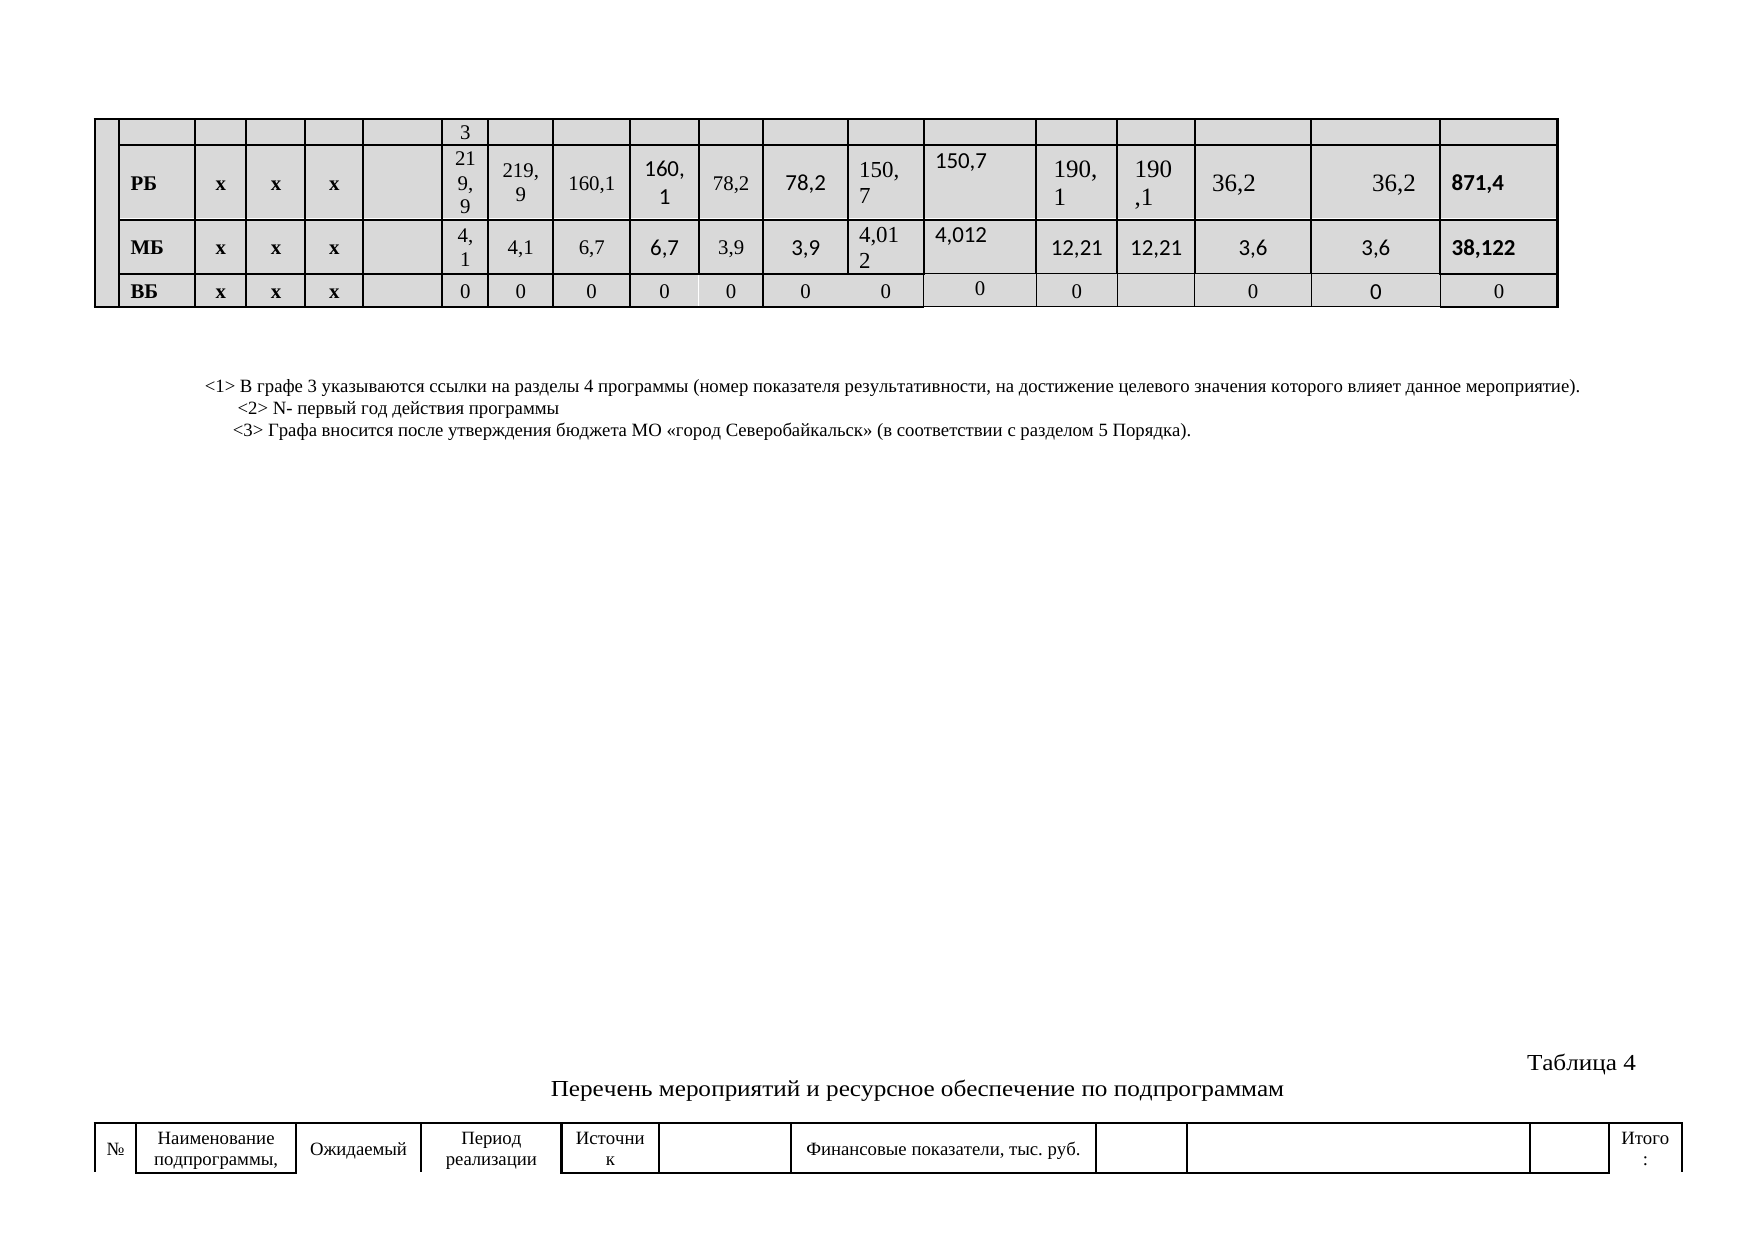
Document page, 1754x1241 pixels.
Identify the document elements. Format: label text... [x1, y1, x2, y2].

table_cell 0 [443, 275, 487, 306]
text Перечень мероприятий и ресурсное обеспечение по подпрограммам [200, 1075, 1636, 1101]
table_cell [849, 120, 923, 144]
table_header Наименование подпрограммы, [137, 1124, 295, 1172]
table_cell [1312, 120, 1439, 144]
table_cell 12,21 [1037, 221, 1116, 273]
table_cell [364, 221, 441, 273]
table_cell [1118, 274, 1194, 306]
text <1> В графе 3 указываются ссылки на разделы 4 программы (номер показателя результативности, на достижение целевого значения которого влияет данное мероприятие). [200, 375, 1636, 397]
table_header [660, 1124, 790, 1172]
table_cell 0 [489, 275, 552, 306]
table_header Финансовые показатели, тыс. руб. [792, 1124, 1095, 1172]
table_cell 4,012 [849, 221, 923, 273]
text <3> Графа вносится после утверждения бюджета МО «город Северобайкальск» (в соответствии с разделом 5 Порядка). [200, 418, 1636, 440]
table_cell x [247, 275, 304, 306]
table_cell 219,9 [443, 146, 487, 218]
table_cell 219,9 [489, 146, 552, 218]
table_cell x [196, 275, 245, 306]
table_cell x [306, 275, 362, 306]
table_cell [489, 120, 552, 144]
table_cell x [306, 146, 362, 218]
table_cell 38,122 [1441, 221, 1556, 273]
table_cell [196, 120, 245, 144]
table_cell 3,6 [1196, 221, 1310, 273]
table_cell 12,21 [1118, 221, 1194, 273]
table_header [1188, 1124, 1529, 1172]
table_cell [96, 120, 118, 306]
table_cell 150,7 [925, 146, 1035, 218]
table_cell 0 [1312, 274, 1440, 306]
table_cell 3 [443, 120, 487, 144]
table_cell [554, 120, 629, 144]
table_cell 871,4 [1441, 146, 1556, 218]
table_cell 4,1 [443, 221, 487, 273]
table_cell 0 [1441, 275, 1556, 306]
table_cell 150,7 [849, 146, 923, 218]
table_cell 0 [631, 275, 698, 306]
table_cell x [247, 146, 304, 218]
table_cell [1441, 120, 1556, 144]
table_header [1531, 1124, 1608, 1172]
table_cell 0 [764, 275, 848, 306]
table_cell 160,1 [554, 146, 629, 218]
table_cell МБ [120, 221, 194, 273]
table_header [1097, 1124, 1186, 1172]
table_cell [700, 120, 762, 144]
table_cell РБ [120, 146, 194, 218]
table_cell [764, 120, 847, 144]
table_header Ожидаемый [297, 1124, 420, 1172]
table_cell 0 [699, 275, 762, 306]
table_cell [631, 120, 698, 144]
table_cell 3,6 [1312, 221, 1439, 273]
table_cell [1118, 120, 1194, 144]
table_cell x [247, 221, 304, 273]
table_cell 190,1 [1037, 146, 1116, 218]
table_cell 78,2 [764, 146, 847, 218]
table_cell 3,9 [700, 221, 762, 273]
table_cell 0 [554, 275, 629, 306]
table_cell 78,2 [700, 146, 762, 218]
table_cell 4,1 [489, 221, 552, 273]
table_cell x [306, 221, 362, 273]
table_cell 190,1 [1118, 146, 1194, 218]
table_cell [925, 120, 1035, 144]
table_cell 6,7 [554, 221, 629, 273]
table_cell [364, 146, 441, 218]
table_cell 160,1 [631, 146, 698, 218]
table_cell 36,2 [1196, 146, 1310, 218]
text Таблица 4 [200, 1049, 1636, 1075]
table_cell 36,2 [1312, 146, 1439, 218]
table_cell 0 [1195, 274, 1311, 306]
table_cell 4,012 [925, 221, 1035, 273]
table_cell [1037, 120, 1116, 144]
text <2> N- первый год действия программы [200, 397, 1636, 418]
table_cell 0 [924, 274, 1036, 306]
table_cell [1196, 120, 1310, 144]
table_cell 6,7 [631, 221, 698, 273]
table_cell x [196, 221, 245, 273]
table_cell [247, 120, 304, 144]
table_header Итого: [1610, 1124, 1681, 1172]
table_cell [120, 120, 194, 144]
table_cell ВБ [120, 275, 194, 306]
table_header Период реализации [422, 1124, 560, 1172]
table_cell 0 [848, 275, 923, 306]
table_cell [364, 275, 441, 306]
table_header Источник [563, 1124, 658, 1172]
table_cell x [196, 146, 245, 218]
table_cell [306, 120, 362, 144]
table_cell [364, 120, 441, 144]
table_cell 0 [1037, 274, 1117, 306]
table_header № [96, 1124, 135, 1172]
table_cell 3,9 [764, 221, 847, 273]
